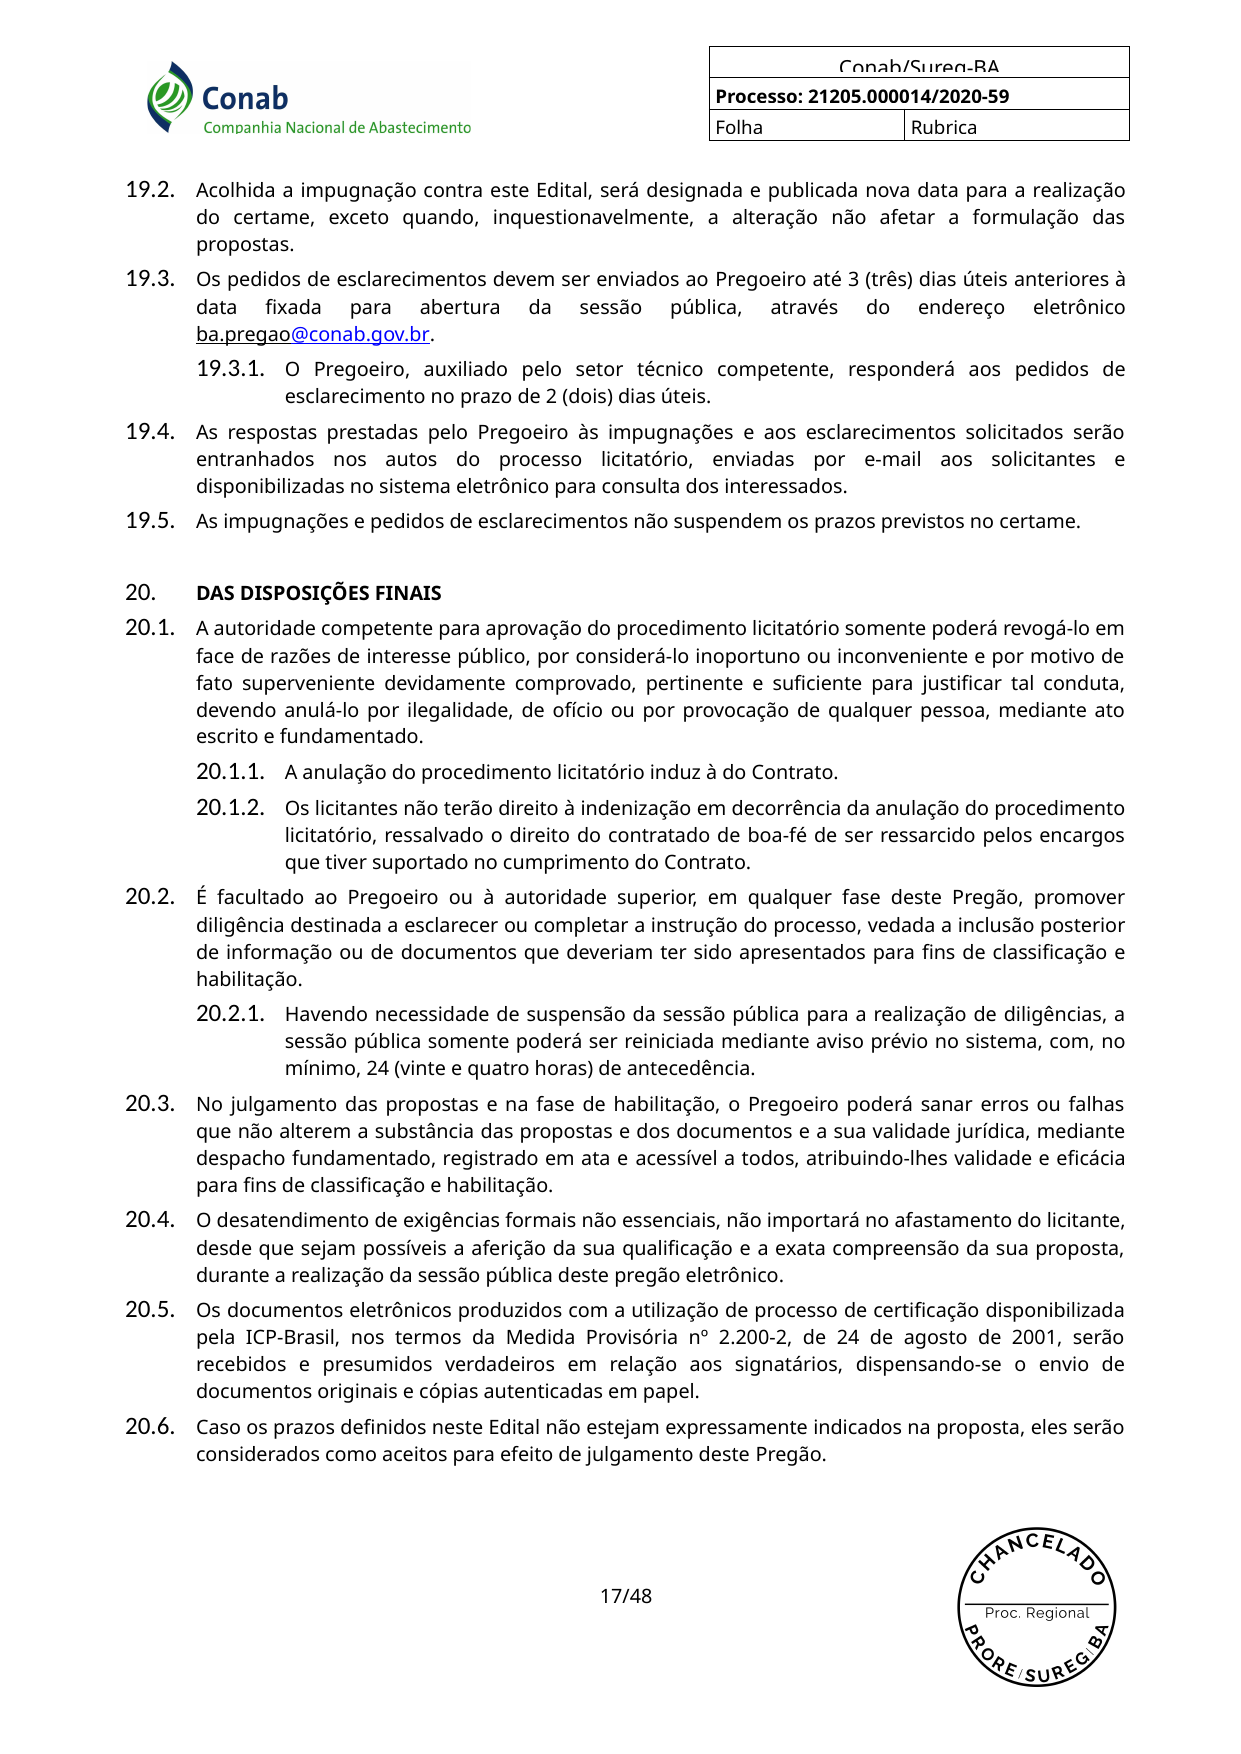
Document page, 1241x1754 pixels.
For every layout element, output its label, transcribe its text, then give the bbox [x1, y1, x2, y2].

list O desatendimento de exigências formais não essenciais, não importará no afastamento do licitante, desde que sejam possíveis a aferição da sua qualificação e a exata compreensão da sua proposta, durante a realização da sessão pública deste pregão eletrônico. [125, 1207, 1127, 1288]
list A anulação do procedimento licitatório induz à do Contrato. [196, 758, 1127, 786]
list DAS DISPOSIÇÕES FINAIS [125, 579, 1127, 606]
list As respostas prestadas pelo Pregoeiro às impugnações e aos esclarecimentos solicitados serão entranhados nos autos do processo licitatório, enviadas por e-mail aos solicitantes e disponibilizadas no sistema eletrônico para consulta dos interessados. [125, 418, 1127, 499]
list No julgamento das propostas e na fase de habilitação, o Pregoeiro poderá sanar erros ou falhas que não alterem a substância das propostas e dos documentos e a sua validade jurídica, mediante despacho fundamentado, registrado em ata e acessível a todos, atribuindo-lhes validade e eficácia para fins de classificação e habilitação. [125, 1090, 1127, 1198]
list Caso os prazos definidos neste Edital não estejam expressamente indicados na proposta, eles serão considerados como aceitos para efeito de julgamento deste Pregão. [125, 1413, 1127, 1467]
list A autoridade competente para aprovação do procedimento licitatório somente poderá revogá-lo em face de razões de interesse público, por considerá-lo inoportuno ou inconveniente e por motivo de fato superveniente devidamente comprovado, pertinente e suficiente para justificar tal conduta, devendo anulá-lo por ilegalidade, de ofício ou por provocação de qualquer pessoa, mediante ato escrito e fundamentado. [125, 614, 1127, 750]
picture [951, 1508, 1148, 1706]
list Havendo necessidade de suspensão da sessão pública para a realização de diligências, a sessão pública somente poderá ser reiniciada mediante aviso prévio no sistema, com, no mínimo, 24 (vinte e quatro horas) de antecedência. [196, 1000, 1127, 1082]
list Os documentos eletrônicos produzidos com a utilização de processo de certificação disponibilizada pela ICP-Brasil, nos termos da Medida Provisória nº 2.200-2, de 24 de agosto de 2001, serão recebidos e presumidos verdadeiros em relação aos signatários, dispensando-se o envio de documentos originais e cópias autenticadas em papel. [125, 1296, 1127, 1404]
list Os licitantes não terão direito à indenização em decorrência da anulação do procedimento licitatório, ressalvado o direito do contratado de boa-fé de ser ressarcido pelos encargos que tiver suportado no cumprimento do Contrato. [196, 794, 1127, 875]
list As impugnações e pedidos de esclarecimentos não suspendem os prazos previstos no certame. [125, 508, 1127, 535]
list Os pedidos de esclarecimentos devem ser enviados ao Pregoeiro até 3 (três) dias úteis anteriores à data fixada para abertura da sessão pública, através do endereço eletrônico ba.pregao@conab.gov.br. [125, 266, 1127, 347]
list O Pregoeiro, auxiliado pelo setor técnico competente, responderá aos pedidos de esclarecimento no prazo de 2 (dois) dias úteis. [196, 355, 1127, 410]
picture [147, 61, 471, 134]
list É facultado ao Pregoeiro ou à autoridade superior, em qualquer fase deste Pregão, promover diligência destinada a esclarecer ou completar a instrução do processo, vedada a inclusão posterior de informação ou de documentos que deveriam ter sido apresentados para fins de classificação e habilitação. [125, 883, 1127, 992]
list Acolhida a impugnação contra este Edital, será designada e publicada nova data para a realização do certame, exceto quando, inquestionavelmente, a alteração não afetar a formulação das propostas. [125, 176, 1127, 257]
